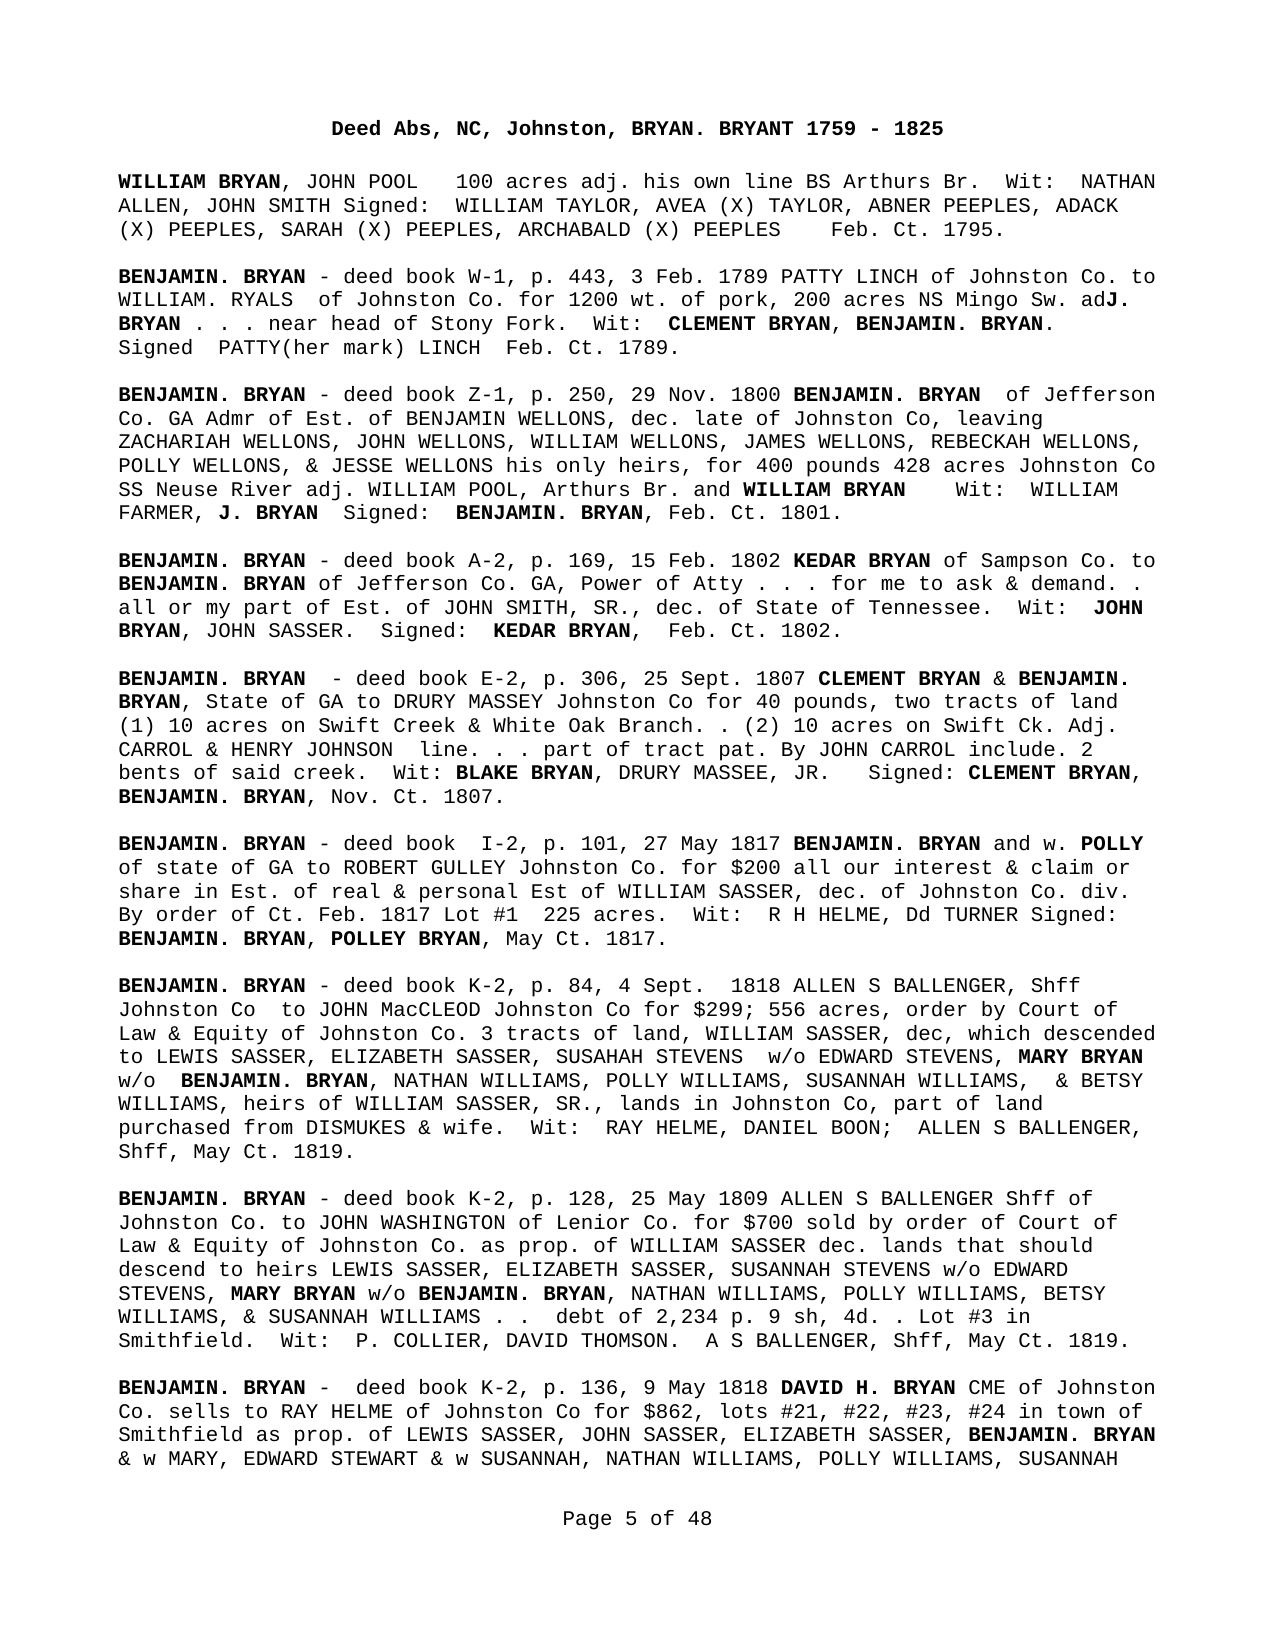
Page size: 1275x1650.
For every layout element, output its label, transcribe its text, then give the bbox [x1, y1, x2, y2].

text BENJAMIN. BRYAN - deed book Z-1, p. 250, 29 Nov. 1800 BENJAMIN. BRYAN of Jefferson Co. GA Admr of Est. of BENJAMIN WELLONS, dec. late of Johnston Co, leaving ZACHARIAH WELLONS, JOHN WELLONS, WILLIAM WELLONS, JAMES WELLONS, REBECKAH WELLONS, POLLY WELLONS, & JESSE WELLONS his only heirs, for 400 pounds 428 acres Johnston Co SS Neuse River adj. WILLIAM POOL, Arthurs Br. and WILLIAM BRYAN Wit: WILLIAM FARMER, J. BRYAN Signed: BENJAMIN. BRYAN, Feb. Ct. 1801. [118, 384, 1157, 526]
text BENJAMIN. BRYAN - deed book W-1, p. 443, 3 Feb. 1789 PATTY LINCH of Johnston Co. to WILLIAM. RYALS of Johnston Co. for 1200 wt. of pork, 200 acres NS Mingo Sw. adJ. BRYAN . . . near head of Stony Fork. Wit: CLEMENT BRYAN, BENJAMIN. BRYAN. Signed PATTY(her mark) LINCH Feb. Ct. 1789. [118, 266, 1157, 360]
text WILLIAM BRYAN, JOHN POOL 100 acres adj. his own line BS Arthurs Br. Wit: NATHAN ALLEN, JOHN SMITH Signed: WILLIAM TAYLOR, AVEA (X) TAYLOR, ABNER PEEPLES, ADACK (X) PEEPLES, SARAH (X) PEEPLES, ARCHABALD (X) PEEPLES Feb. Ct. 1795. [118, 171, 1157, 242]
text BENJAMIN. BRYAN - deed book K-2, p. 84, 4 Sept. 1818 ALLEN S BALLENGER, Shff Johnston Co to JOHN MacCLEOD Johnston Co for $299; 556 acres, order by Court of Law & Equity of Johnston Co. 3 tracts of land, WILLIAM SASSER, dec, which descended to LEWIS SASSER, ELIZABETH SASSER, SUSAHAH STEVENS w/o EDWARD STEVENS, MARY BRYAN w/o BENJAMIN. BRYAN, NATHAN WILLIAMS, POLLY WILLIAMS, SUSANNAH WILLIAMS, & BETSY WILLIAMS, heirs of WILLIAM SASSER, SR., lands in Johnston Co, part of land purchased from DISMUKES & wife. Wit: RAY HELME, DANIEL BOON; ALLEN S BALLENGER, Shff, May Ct. 1819. [118, 975, 1157, 1164]
text BENJAMIN. BRYAN - deed book K-2, p. 136, 9 May 1818 DAVID H. BRYAN CME of Johnston Co. sells to RAY HELME of Johnston Co for $862, lots #21, #22, #23, #24 in town of Smithfield as prop. of LEWIS SASSER, JOHN SASSER, ELIZABETH SASSER, BENJAMIN. BRYAN & w MARY, EDWARD STEWART & w SUSANNAH, NATHAN WILLIAMS, POLLY WILLIAMS, SUSANNAH [118, 1377, 1157, 1472]
text BENJAMIN. BRYAN - deed book A-2, p. 169, 15 Feb. 1802 KEDAR BRYAN of Sampson Co. to BENJAMIN. BRYAN of Jefferson Co. GA, Power of Atty . . . for me to ask & demand. . all or my part of Est. of JOHN SMITH, SR., dec. of State of Tennessee. Wit: JOHN BRYAN, JOHN SASSER. Signed: KEDAR BRYAN, Feb. Ct. 1802. [118, 549, 1157, 644]
text BENJAMIN. BRYAN - deed book E-2, p. 306, 25 Sept. 1807 CLEMENT BRYAN & BENJAMIN. BRYAN, State of GA to DRURY MASSEY Johnston Co for 40 pounds, two tracts of land (1) 10 acres on Swift Creek & White Oak Branch. . (2) 10 acres on Swift Ck. Adj. CARROL & HENRY JOHNSON line. . . part of tract pat. By JOHN CARROL include. 2 bents of said creek. Wit: BLAKE BRYAN, DRURY MASSEE, JR. Signed: CLEMENT BRYAN, BENJAMIN. BRYAN, Nov. Ct. 1807. [118, 668, 1157, 810]
text BENJAMIN. BRYAN - deed book K-2, p. 128, 25 May 1809 ALLEN S BALLENGER Shff of Johnston Co. to JOHN WASHINGTON of Lenior Co. for $700 sold by order of Court of Law & Equity of Johnston Co. as prop. of WILLIAM SASSER dec. lands that should descend to heirs LEWIS SASSER, ELIZABETH SASSER, SUSANNAH STEVENS w/o EDWARD STEVENS, MARY BRYAN w/o BENJAMIN. BRYAN, NATHAN WILLIAMS, POLLY WILLIAMS, BETSY WILLIAMS, & SUSANNAH WILLIAMS . . debt of 2,234 p. 9 sh, 4d. . Lot #3 in Smithfield. Wit: P. COLLIER, DAVID THOMSON. A S BALLENGER, Shff, May Ct. 1819. [118, 1188, 1157, 1353]
text BENJAMIN. BRYAN - deed book I-2, p. 101, 27 May 1817 BENJAMIN. BRYAN and w. POLLY of state of GA to ROBERT GULLEY Johnston Co. for $200 all our interest & claim or share in Est. of real & personal Est of WILLIAM SASSER, dec. of Johnston Co. div. By order of Ct. Feb. 1817 Lot #1 225 acres. Wit: R H HELME, Dd TURNER Signed: BENJAMIN. BRYAN, POLLEY BRYAN, May Ct. 1817. [118, 833, 1157, 952]
